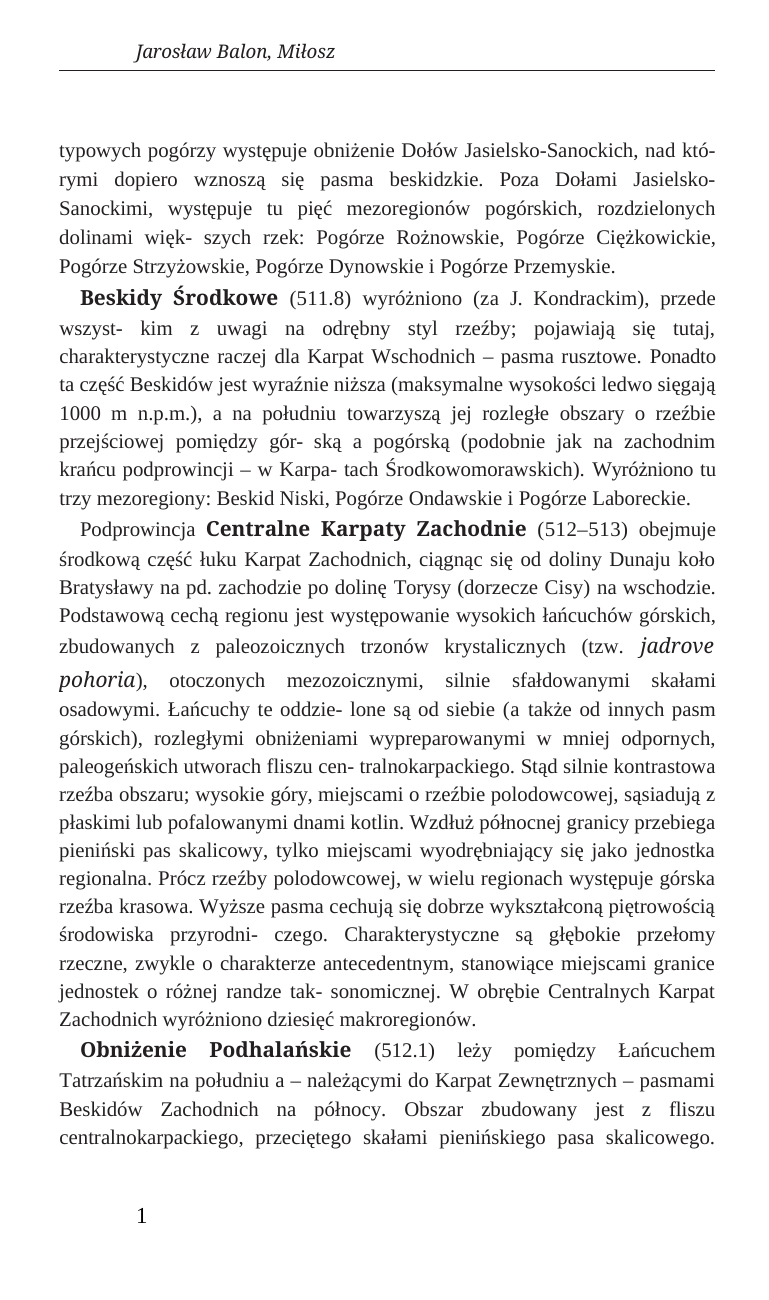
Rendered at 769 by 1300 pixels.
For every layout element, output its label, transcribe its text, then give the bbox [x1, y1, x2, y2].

text typowych pogórzy występuje obniżenie Dołów Jasielsko-Sanockich, nad któ- rymi dopiero wznoszą się pasma beskidzkie. Poza Dołami Jasielsko-Sanockimi, występuje tu pięć mezoregionów pogórskich, rozdzielonych dolinami więk- szych rzek: Pogórze Rożnowskie, Pogórze Ciężkowickie, Pogórze Strzyżowskie, Pogórze Dynowskie i Pogórze Przemyskie. [59, 138, 716, 278]
text Obniżenie Podhalańskie (512.1) leży pomiędzy Łańcuchem Tatrzańskim na południu a – należącymi do Karpat Zewnętrznych – pasmami Beskidów Zachodnich na północy. Obszar zbudowany jest z fliszu centralnokarpackiego, przeciętego skałami pienińskiego pasa skalicowego. [59, 1035, 716, 1149]
text Beskidy Środkowe (511.8) wyróżniono (za J. Kondrackim), przede wszyst- kim z uwagi na odrębny styl rzeźby; pojawiają się tutaj, charakterystyczne raczej dla Karpat Wschodnich – pasma rusztowe. Ponadto ta część Beskidów jest wyraźnie niższa (maksymalne wysokości ledwo sięgają 1000 m n.p.m.), a na południu towarzyszą jej rozległe obszary o rzeźbie przejściowej pomiędzy gór- ską a pogórską (podobnie jak na zachodnim krańcu podprowincji – w Karpa- tach Środkowomorawskich). Wyróżniono tu trzy mezoregiony: Beskid Niski, Pogórze Ondawskie i Pogórze Laboreckie. [59, 283, 716, 509]
text Podprowincja Centralne Karpaty Zachodnie (512–513) obejmuje środkową część łuku Karpat Zachodnich, ciągnąc się od doliny Dunaju koło Bratysławy na pd. zachodzie po dolinę Torysy (dorzecze Cisy) na wschodzie. Podstawową cechą regionu jest występowanie wysokich łańcuchów górskich, zbudowanych z paleozoicznych trzonów krystalicznych (tzw. jadrove pohoria), otoczonych mezozoicznymi, silnie sfałdowanymi skałami osadowymi. Łańcuchy te oddzie- lone są od siebie (a także od innych pasm górskich), rozległymi obniżeniami wypreparowanymi w mniej odpornych, paleogeńskich utworach fliszu cen- tralnokarpackiego. Stąd silnie kontrastowa rzeźba obszaru; wysokie góry, miejscami o rzeźbie polodowcowej, sąsiadują z płaskimi lub pofalowanymi dnami kotlin. Wzdłuż północnej granicy przebiega pieniński pas skalicowy, tylko miejscami wyodrębniający się jako jednostka regionalna. Prócz rzeźby polodowcowej, w wielu regionach występuje górska rzeźba krasowa. Wyższe pasma cechują się dobrze wykształconą piętrowością środowiska przyrodni- czego. Charakterystyczne są głębokie przełomy rzeczne, zwykle o charakterze antecedentnym, stanowiące miejscami granice jednostek o różnej randze tak- sonomicznej. W obrębie Centralnych Karpat Zachodnich wyróżniono dziesięć makroregionów. [59, 514, 716, 1031]
